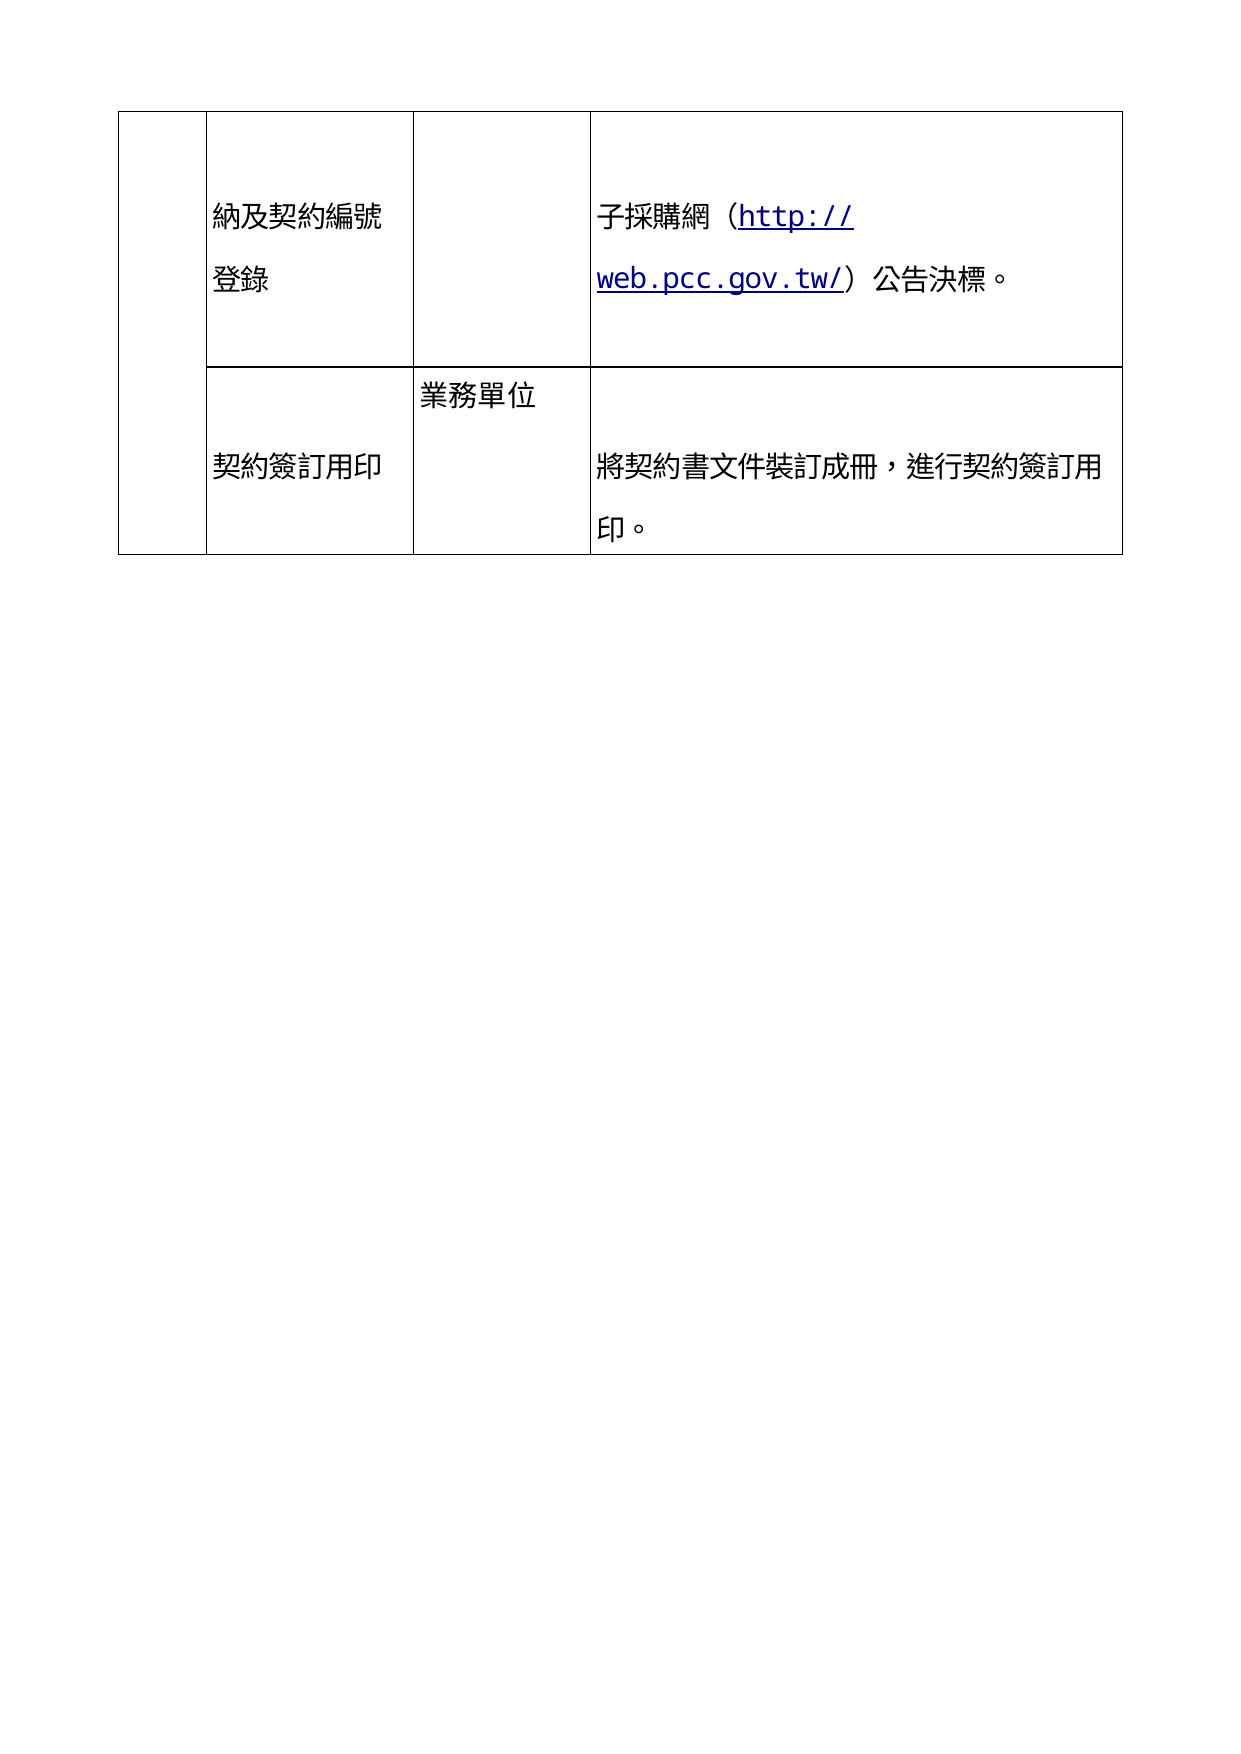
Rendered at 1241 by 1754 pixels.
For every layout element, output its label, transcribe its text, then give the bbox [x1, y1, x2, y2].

table_cell 納及契約編號登錄 [207, 112, 413, 366]
table_cell 業務單位 [414, 368, 590, 554]
table_cell 子採購網（http://web.pcc.gov.tw/）公告決標。 [591, 112, 1122, 366]
table_cell 將契約書文件裝訂成冊，進行契約簽訂用印。 [591, 368, 1122, 554]
table_cell [119, 112, 206, 554]
table_cell 契約簽訂用印 [207, 368, 413, 554]
table_cell [414, 112, 590, 366]
